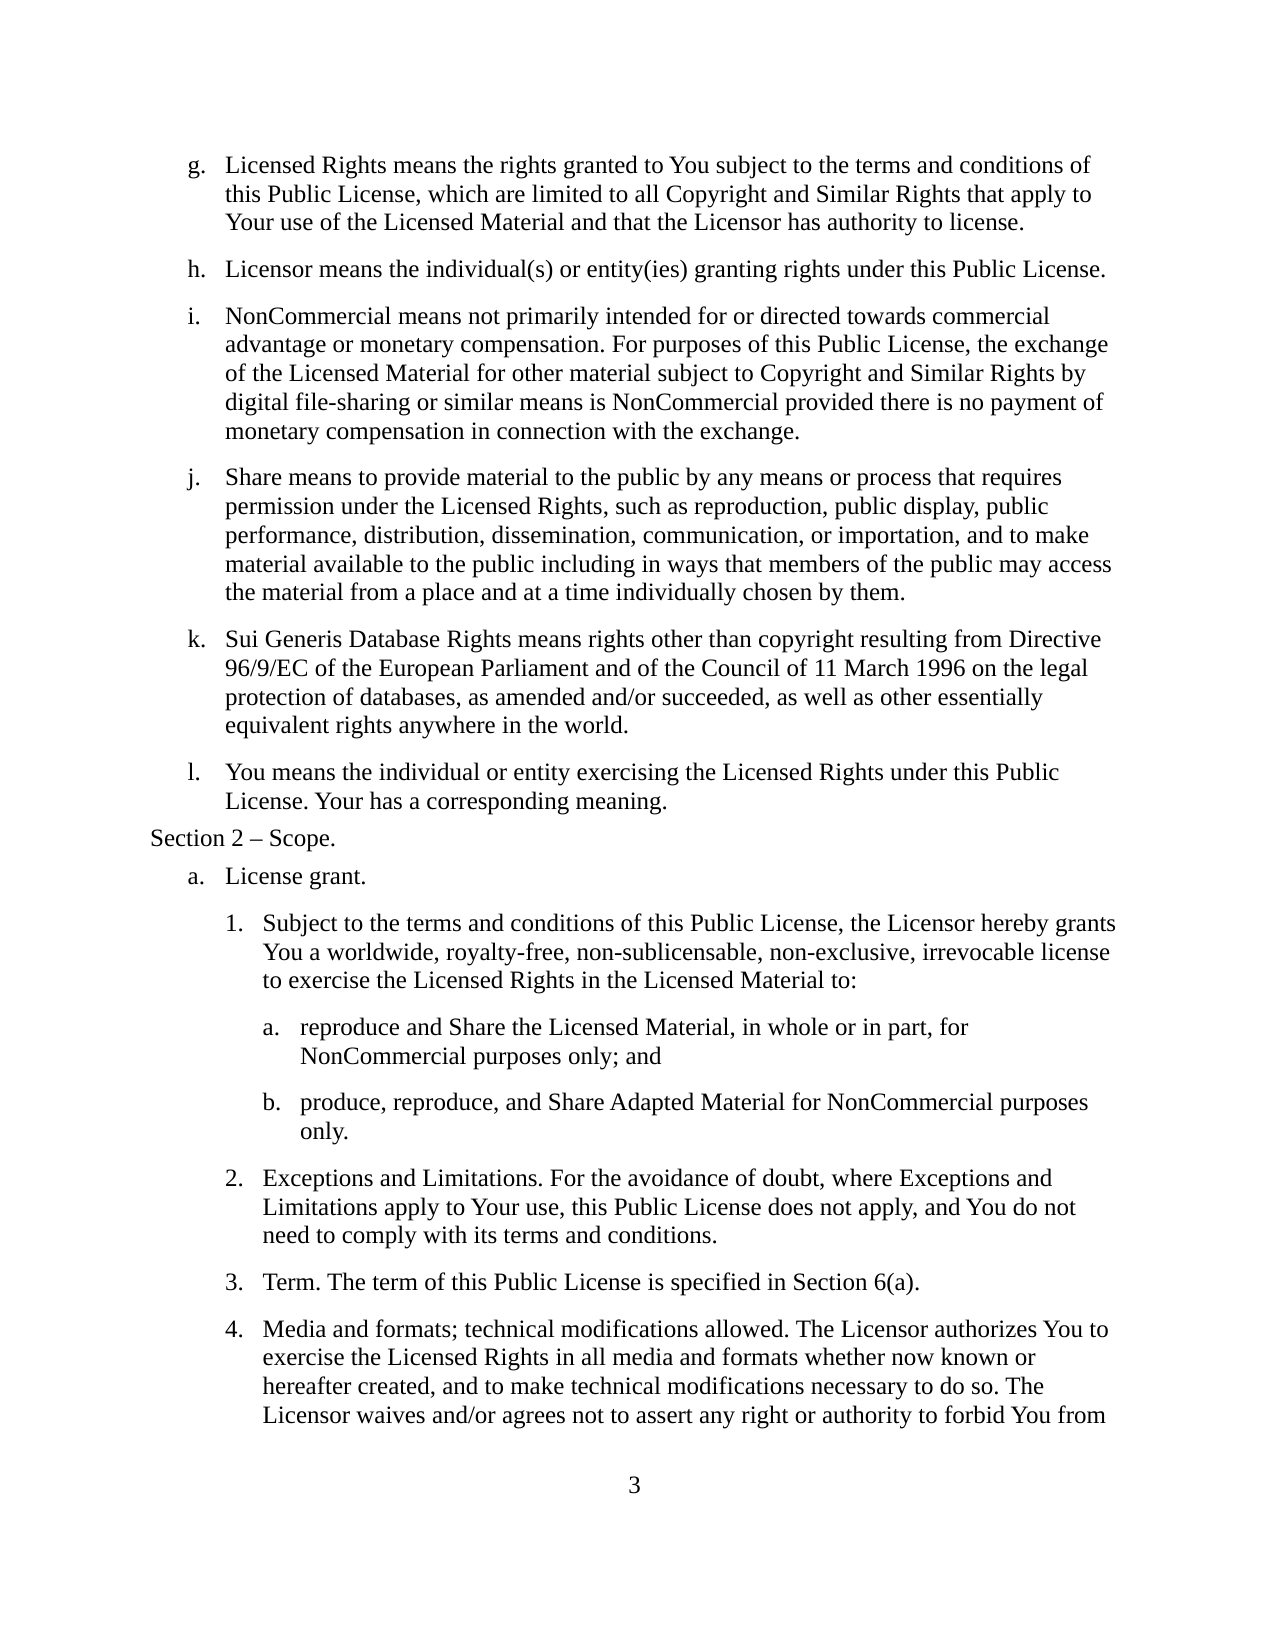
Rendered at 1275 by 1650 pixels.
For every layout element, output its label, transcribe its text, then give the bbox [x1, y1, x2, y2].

text Section 2 – Scope. [150, 823, 1125, 852]
list You means the individual or entity exercising the Licensed Rights under this Public License. Your has a corresponding meaning. [187, 757, 1125, 814]
list NonCommercial means not primarily intended for or directed towards commercial advantage or monetary compensation. For purposes of this Public License, the exchange of the Licensed Material for other material subject to Copyright and Similar Rights by digital file-sharing or similar means is NonCommercial provided there is no payment of monetary compensation in connection with the exchange. [187, 301, 1125, 444]
list Licensor means the individual(s) or entity(ies) granting rights under this Public License. [187, 254, 1125, 283]
list Media and formats; technical modifications allowed. The Licensor authorizes You to exercise the Licensed Rights in all media and formats whether now known or hereafter created, and to make technical modifications necessary to do so. The Licensor waives and/or agrees not to assert any right or authority to forbid You from [225, 1314, 1125, 1429]
list Exceptions and Limitations. For the avoidance of doubt, where Exceptions and Limitations apply to Your use, this Public License does not apply, and You do not need to comply with its terms and conditions. [225, 1163, 1125, 1249]
list License grant. [187, 861, 1125, 890]
list reproduce and Share the Licensed Material, in whole or in part, for NonCommercial purposes only; and [262, 1012, 1125, 1069]
list Share means to provide material to the public by any means or process that requires permission under the Licensed Rights, such as reproduction, public display, public performance, distribution, dissemination, communication, or importation, and to make material available to the public including in ways that members of the public may access the material from a place and at a time individually chosen by them. [187, 462, 1125, 606]
list Term. The term of this Public License is specified in Section 6(a). [225, 1267, 1125, 1296]
list Sui Generis Database Rights means rights other than copyright resulting from Directive 96/9/EC of the European Parliament and of the Council of 11 March 1996 on the legal protection of databases, as amended and/or succeeded, as well as other essentially equivalent rights anywhere in the world. [187, 624, 1125, 739]
list produce, reproduce, and Share Adapted Material for NonCommercial purposes only. [262, 1087, 1125, 1145]
list Licensed Rights means the rights granted to You subject to the terms and conditions of this Public License, which are limited to all Copyright and Similar Rights that apply to Your use of the Licensed Material and that the Licensor has authority to license. [187, 150, 1125, 236]
list Subject to the terms and conditions of this Public License, the Licensor hereby grants You a worldwide, royalty-free, non-sublicensable, non-exclusive, irrevocable license to exercise the Licensed Rights in the Licensed Material to: [225, 908, 1125, 994]
